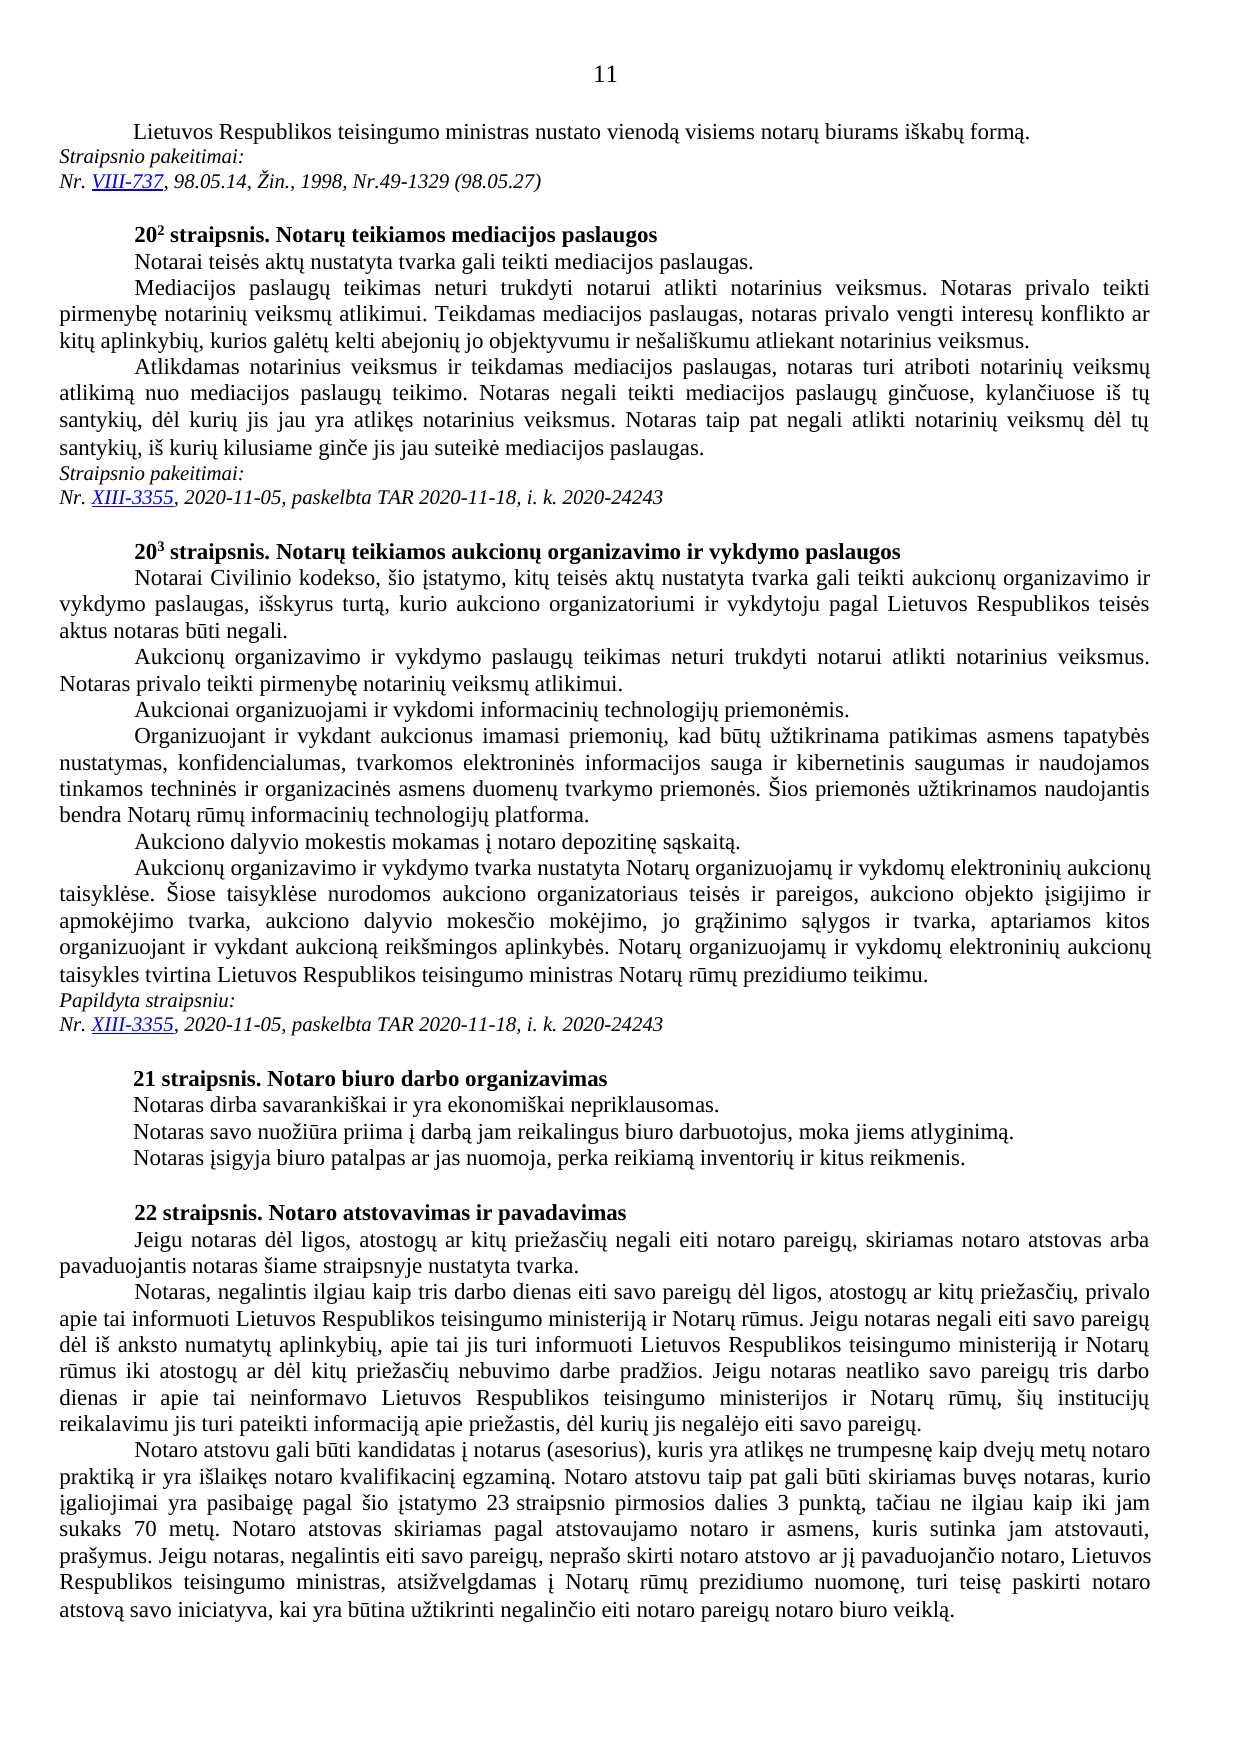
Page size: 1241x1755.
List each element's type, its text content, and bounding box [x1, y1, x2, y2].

text Notaras dirba savarankiškai ir yra ekonomiškai nepriklausomas. [59, 1091, 1152, 1118]
text Straipsnio pakeitimai: [59, 144, 1152, 168]
text Notaras įsigyja biuro patalpas ar jas nuomoja, perka reikiamą inventorių ir kitus reikmenis. [59, 1144, 1152, 1171]
text Nr. XIII-3355, 2020-11-05, paskelbta TAR 2020-11-18, i. k. 2020-24243 [59, 485, 1152, 509]
text Jeigu notaras dėl ligos, atostogų ar kitų priežasčių negali eiti notaro pareigų, skiriamas notaro atstovas arba pavaduojantis notaras šiame straipsnyje nustatyta tvarka. [59, 1226, 1152, 1278]
text Nr. VIII-737, 98.05.14, Žin., 1998, Nr.49-1329 (98.05.27) [59, 168, 1152, 193]
text Notarai teisės aktų nustatyta tvarka gali teikti mediacijos paslaugas. [59, 248, 1152, 274]
text Notaras savo nuožiūra priima į darbą jam reikalingus biuro darbuotojus, moka jiems atlyginimą. [59, 1118, 1152, 1144]
text Aukciono dalyvio mokestis mokamas į notaro depozitinę sąskaitą. [59, 828, 1152, 854]
text Organizuojant ir vykdant aukcionus imamasi priemonių, kad būtų užtikrinama patikimas asmens tapatybės nustatymas, konfidencialumas, tvarkomos elektroninės informacijos sauga ir kibernetinis saugumas ir naudojamos tinkamos techninės ir organizacinės asmens duomenų tvarkymo priemonės. Šios priemonės užtikrinamos naudojantis bendra Notarų rūmų informacinių technologijų platforma. [59, 722, 1152, 828]
text 202 straipsnis. Notarų teikiamos mediacijos paslaugos [59, 221, 1152, 248]
text Aukcionai organizuojami ir vykdomi informacinių technologijų priemonėmis. [59, 696, 1152, 722]
text Notaras, negalintis ilgiau kaip tris darbo dienas eiti savo pareigų dėl ligos, atostogų ar kitų priežasčių, privalo apie tai informuoti Lietuvos Respublikos teisingumo ministeriją ir Notarų rūmus. Jeigu notaras negali eiti savo pareigų dėl iš anksto numatytų aplinkybių, apie tai jis turi informuoti Lietuvos Respublikos teisingumo ministeriją ir Notarų rūmus iki atostogų ar dėl kitų priežasčių nebuvimo darbe pradžios. Jeigu notaras neatliko savo pareigų tris darbo dienas ir apie tai neinformavo Lietuvos Respublikos teisingumo ministerijos ir Notarų rūmų, šių institucijų reikalavimu jis turi pateikti informaciją apie priežastis, dėl kurių jis negalėjo eiti savo pareigų. [59, 1278, 1152, 1436]
text 22 straipsnis. Notaro atstovavimas ir pavadavimas [59, 1199, 1152, 1226]
text Aukcionų organizavimo ir vykdymo tvarka nustatyta Notarų organizuojamų ir vykdomų elektroninių aukcionų taisyklėse. Šiose taisyklėse nurodomos aukciono organizatoriaus teisės ir pareigos, aukciono objekto įsigijimo ir apmokėjimo tvarka, aukciono dalyvio mokesčio mokėjimo, jo grąžinimo sąlygos ir tvarka, aptariamos kitos organizuojant ir vykdant aukcioną reikšmingos aplinkybės. Notarų organizuojamų ir vykdomų elektroninių aukcionų taisykles tvirtina Lietuvos Respublikos teisingumo ministras Notarų rūmų prezidiumo teikimu. [59, 854, 1152, 988]
text Mediacijos paslaugų teikimas neturi trukdyti notarui atlikti notarinius veiksmus. Notaras privalo teikti pirmenybę notarinių veiksmų atlikimui. Teikdamas mediacijos paslaugas, notaras privalo vengti interesų konflikto ar kitų aplinkybių, kurios galėtų kelti abejonių jo objektyvumu ir nešališkumu atliekant notarinius veiksmus. [59, 274, 1152, 353]
text Nr. XIII-3355, 2020-11-05, paskelbta TAR 2020-11-18, i. k. 2020-24243 [59, 1012, 1152, 1036]
text Straipsnio pakeitimai: [59, 461, 1152, 485]
text Papildyta straipsniu: [59, 988, 1152, 1012]
text 21 straipsnis. Notaro biuro darbo organizavimas [59, 1065, 1152, 1091]
text 203 straipsnis. Notarų teikiamos aukcionų organizavimo ir vykdymo paslaugos [59, 538, 1152, 564]
text Lietuvos Respublikos teisingumo ministras nustato vienodą visiems notarų biurams iškabų formą. [59, 118, 1152, 144]
text Aukcionų organizavimo ir vykdymo paslaugų teikimas neturi trukdyti notarui atlikti notarinius veiksmus. Notaras privalo teikti pirmenybę notarinių veiksmų atlikimui. [59, 643, 1152, 696]
text Notaro atstovu gali būti kandidatas į notarus (asesorius), kuris yra atlikęs ne trumpesnę kaip dvejų metų notaro praktiką ir yra išlaikęs notaro kvalifikacinį egzaminą. Notaro atstovu taip pat gali būti skiriamas buvęs notaras, kurio įgaliojimai yra pasibaigę pagal šio įstatymo 23 straipsnio pirmosios dalies 3 punktą, tačiau ne ilgiau kaip iki jam sukaks 70 metų. Notaro atstovas skiriamas pagal atstovaujamo notaro ir asmens, kuris sutinka jam atstovauti, prašymus. Jeigu notaras, negalintis eiti savo pareigų, neprašo skirti notaro atstovo ar jį pavaduojančio notaro, Lietuvos Respublikos teisingumo ministras, atsižvelgdamas į Notarų rūmų prezidiumo nuomonę, turi teisę paskirti notaro atstovą savo iniciatyva, kai yra būtina užtikrinti negalinčio eiti notaro pareigų notaro biuro veiklą. [59, 1436, 1152, 1623]
text Atlikdamas notarinius veiksmus ir teikdamas mediacijos paslaugas, notaras turi atriboti notarinių veiksmų atlikimą nuo mediacijos paslaugų teikimo. Notaras negali teikti mediacijos paslaugų ginčuose, kylančiuose iš tų santykių, dėl kurių jis jau yra atlikęs notarinius veiksmus. Notaras taip pat negali atlikti notarinių veiksmų dėl tų santykių, iš kurių kilusiame ginče jis jau suteikė mediacijos paslaugas. [59, 353, 1152, 461]
text Notarai Civilinio kodekso, šio įstatymo, kitų teisės aktų nustatyta tvarka gali teikti aukcionų organizavimo ir vykdymo paslaugas, išskyrus turtą, kurio aukciono organizatoriumi ir vykdytoju pagal Lietuvos Respublikos teisės aktus notaras būti negali. [59, 564, 1152, 643]
